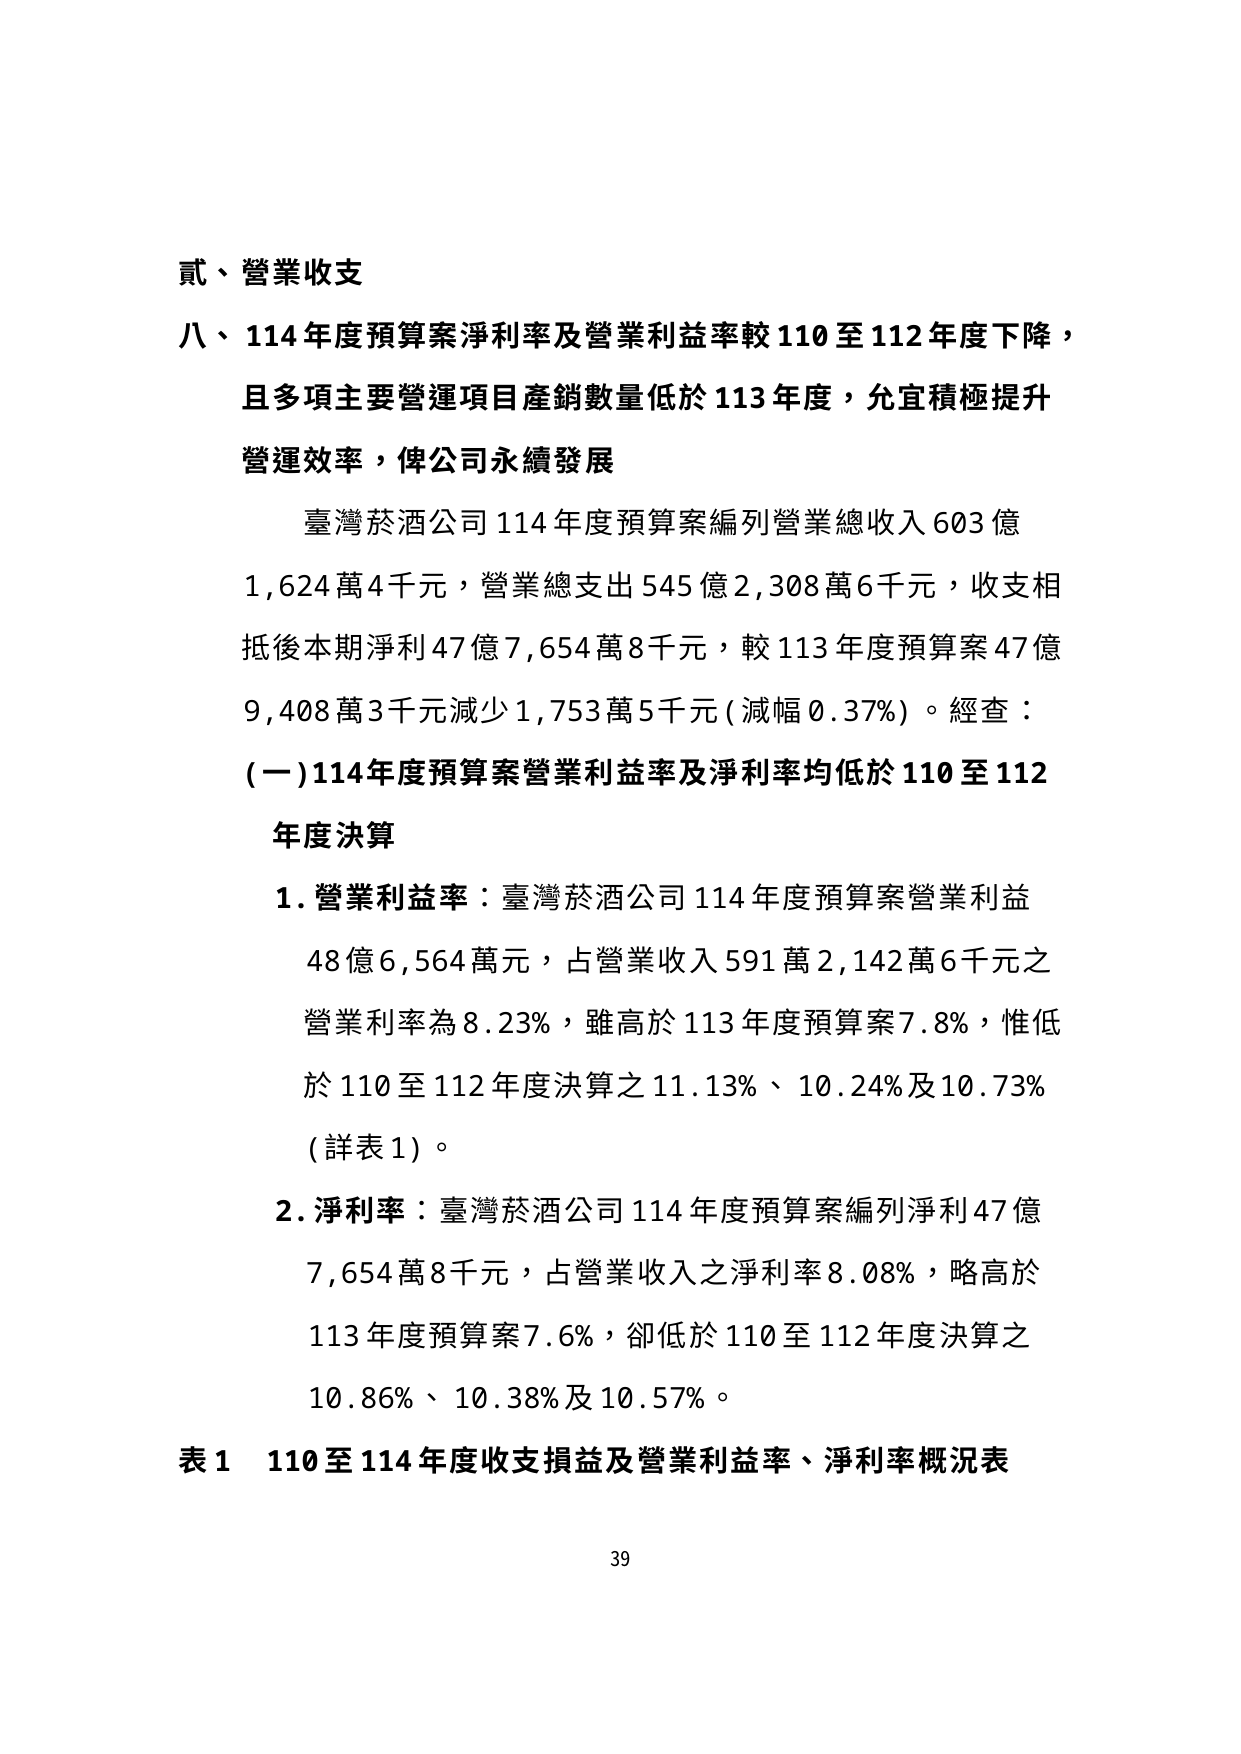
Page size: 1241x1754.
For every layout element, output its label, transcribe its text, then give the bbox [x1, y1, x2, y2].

text 表1 110至114年度收支損益及營業利益率、淨利率概況表 [163, 1417, 1063, 1479]
text (一)114年度預算案營業利益率及淨利率均低於110至112年度決算 [236, 729, 1063, 854]
text 1.營業利益率：臺灣菸酒公司114年度預算案營業利益48億6,564萬元，占營業收入591萬2,142萬6千元之營業利率為8.23%，雖高於113年度預算案7.8%，惟低於110至112年度決算之11.13%、10.24%及10.73%(詳表1)。 [266, 854, 1063, 1167]
text 貳、營業收支 [177, 229, 1063, 292]
text 八、114年度預算案淨利率及營業利益率較110至112年度下降，且多項主要營運項目產銷數量低於113年度，允宜積極提升營運效率，俾公司永續發展 [177, 292, 1063, 479]
text 臺灣菸酒公司114年度預算案編列營業總收入603億1,624萬4千元，營業總支出545億2,308萬6千元，收支相抵後本期淨利47億7,654萬8千元，較113年度預算案47億9,408萬3千元減少1,753萬5千元(減幅0.37%)。經查： [236, 479, 1063, 729]
text 2.淨利率：臺灣菸酒公司114年度預算案編列淨利47億7,654萬8千元，占營業收入之淨利率8.08%，略高於113年度預算案7.6%，卻低於110至112年度決算之10.86%、10.38%及10.57%。 [266, 1167, 1063, 1417]
